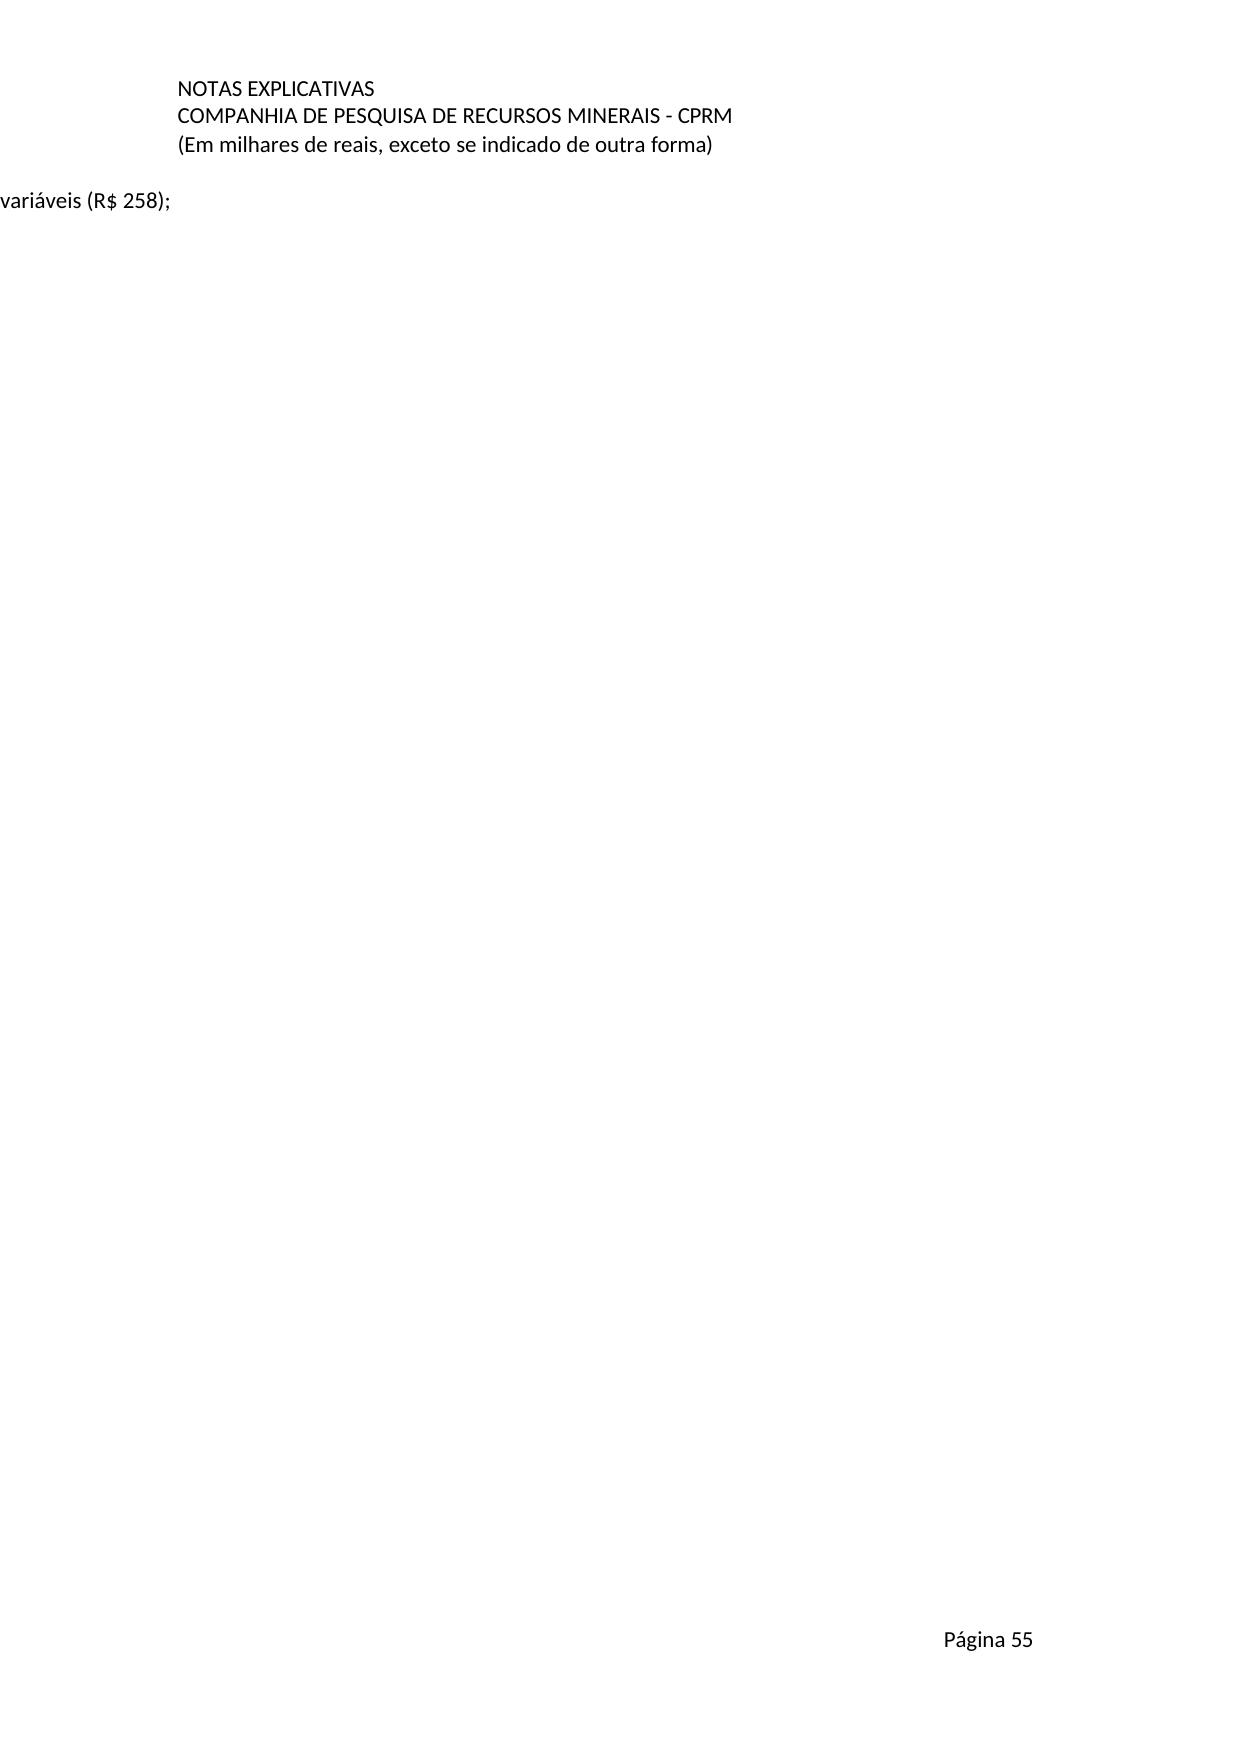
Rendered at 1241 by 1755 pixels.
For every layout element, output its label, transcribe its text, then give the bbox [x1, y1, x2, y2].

list variáveis (R$ 258); [0, 186, 1035, 214]
